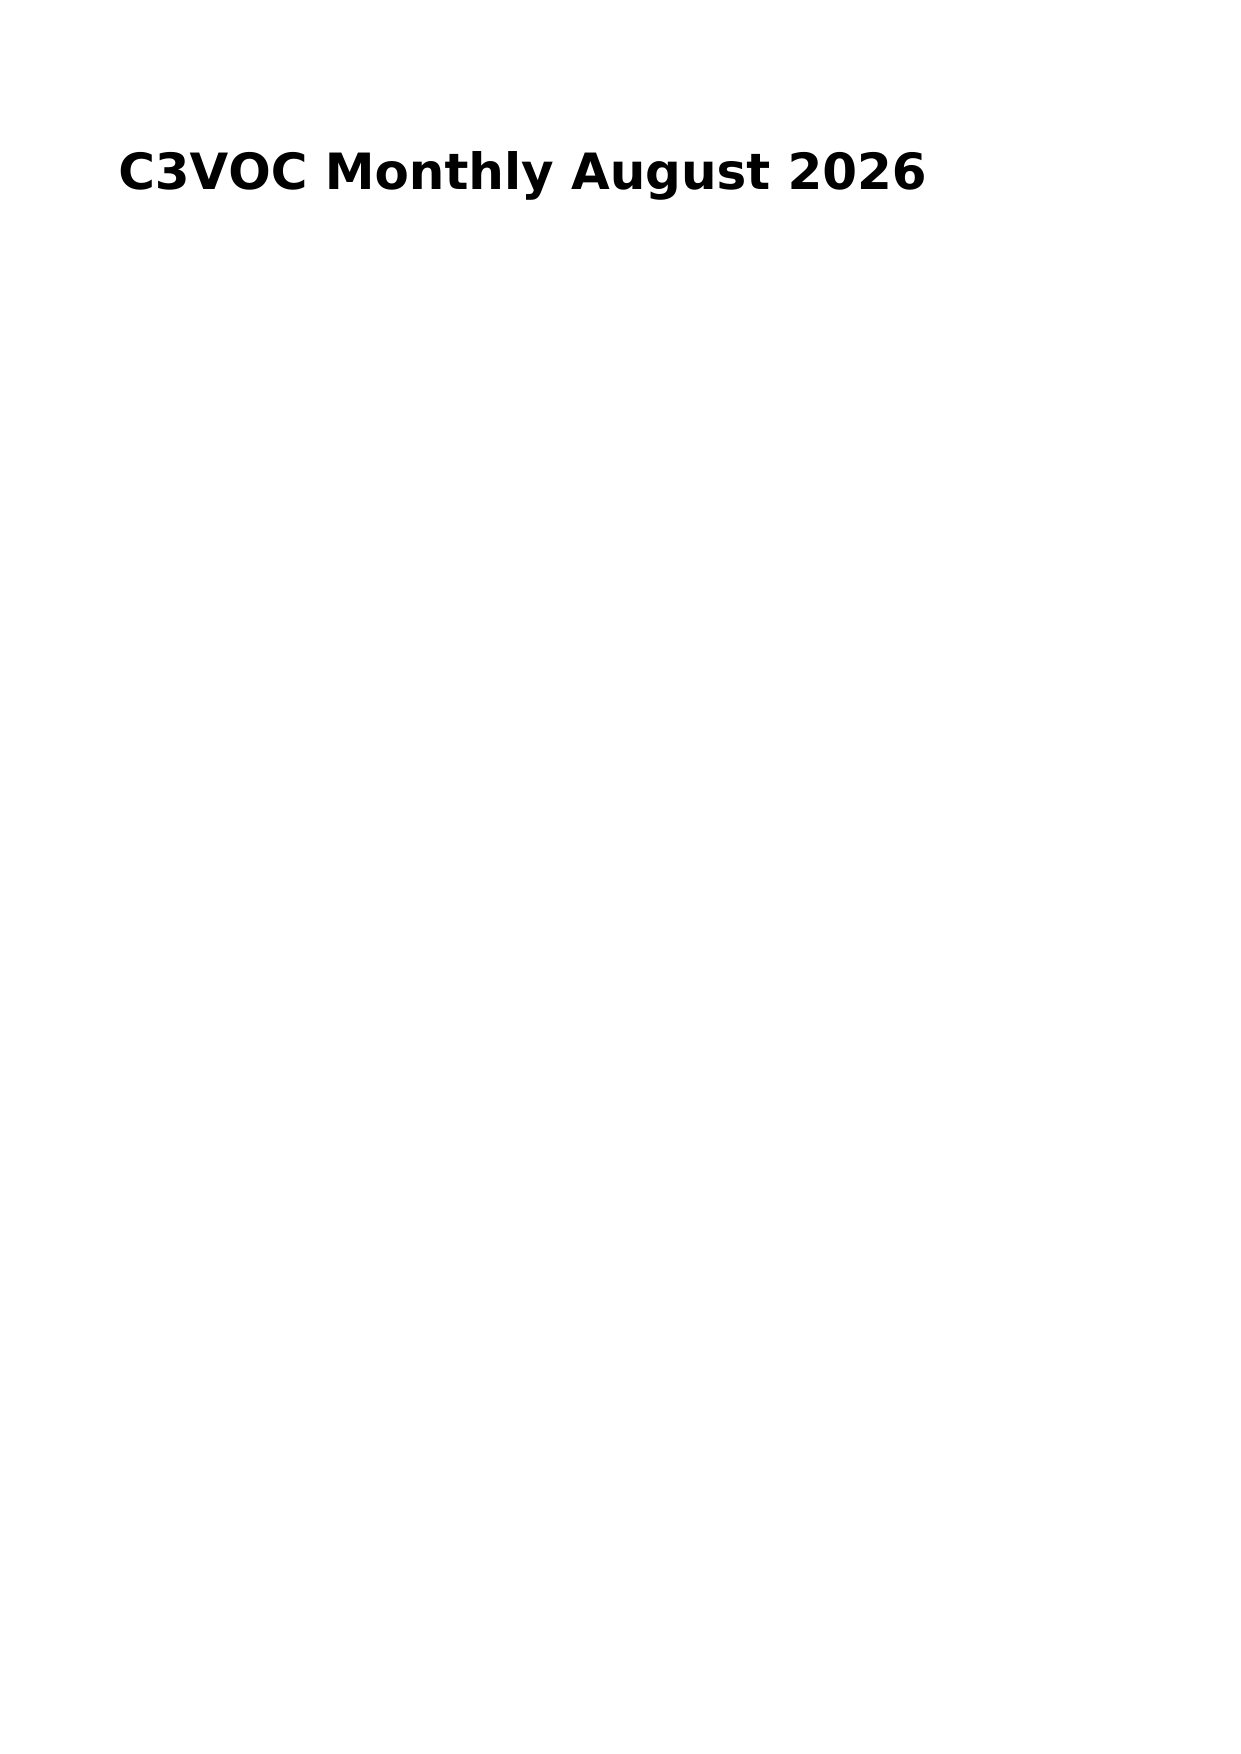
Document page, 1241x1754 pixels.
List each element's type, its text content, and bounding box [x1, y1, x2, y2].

subtitle C3VOC Monthly August 2026 [118, 143, 1122, 201]
